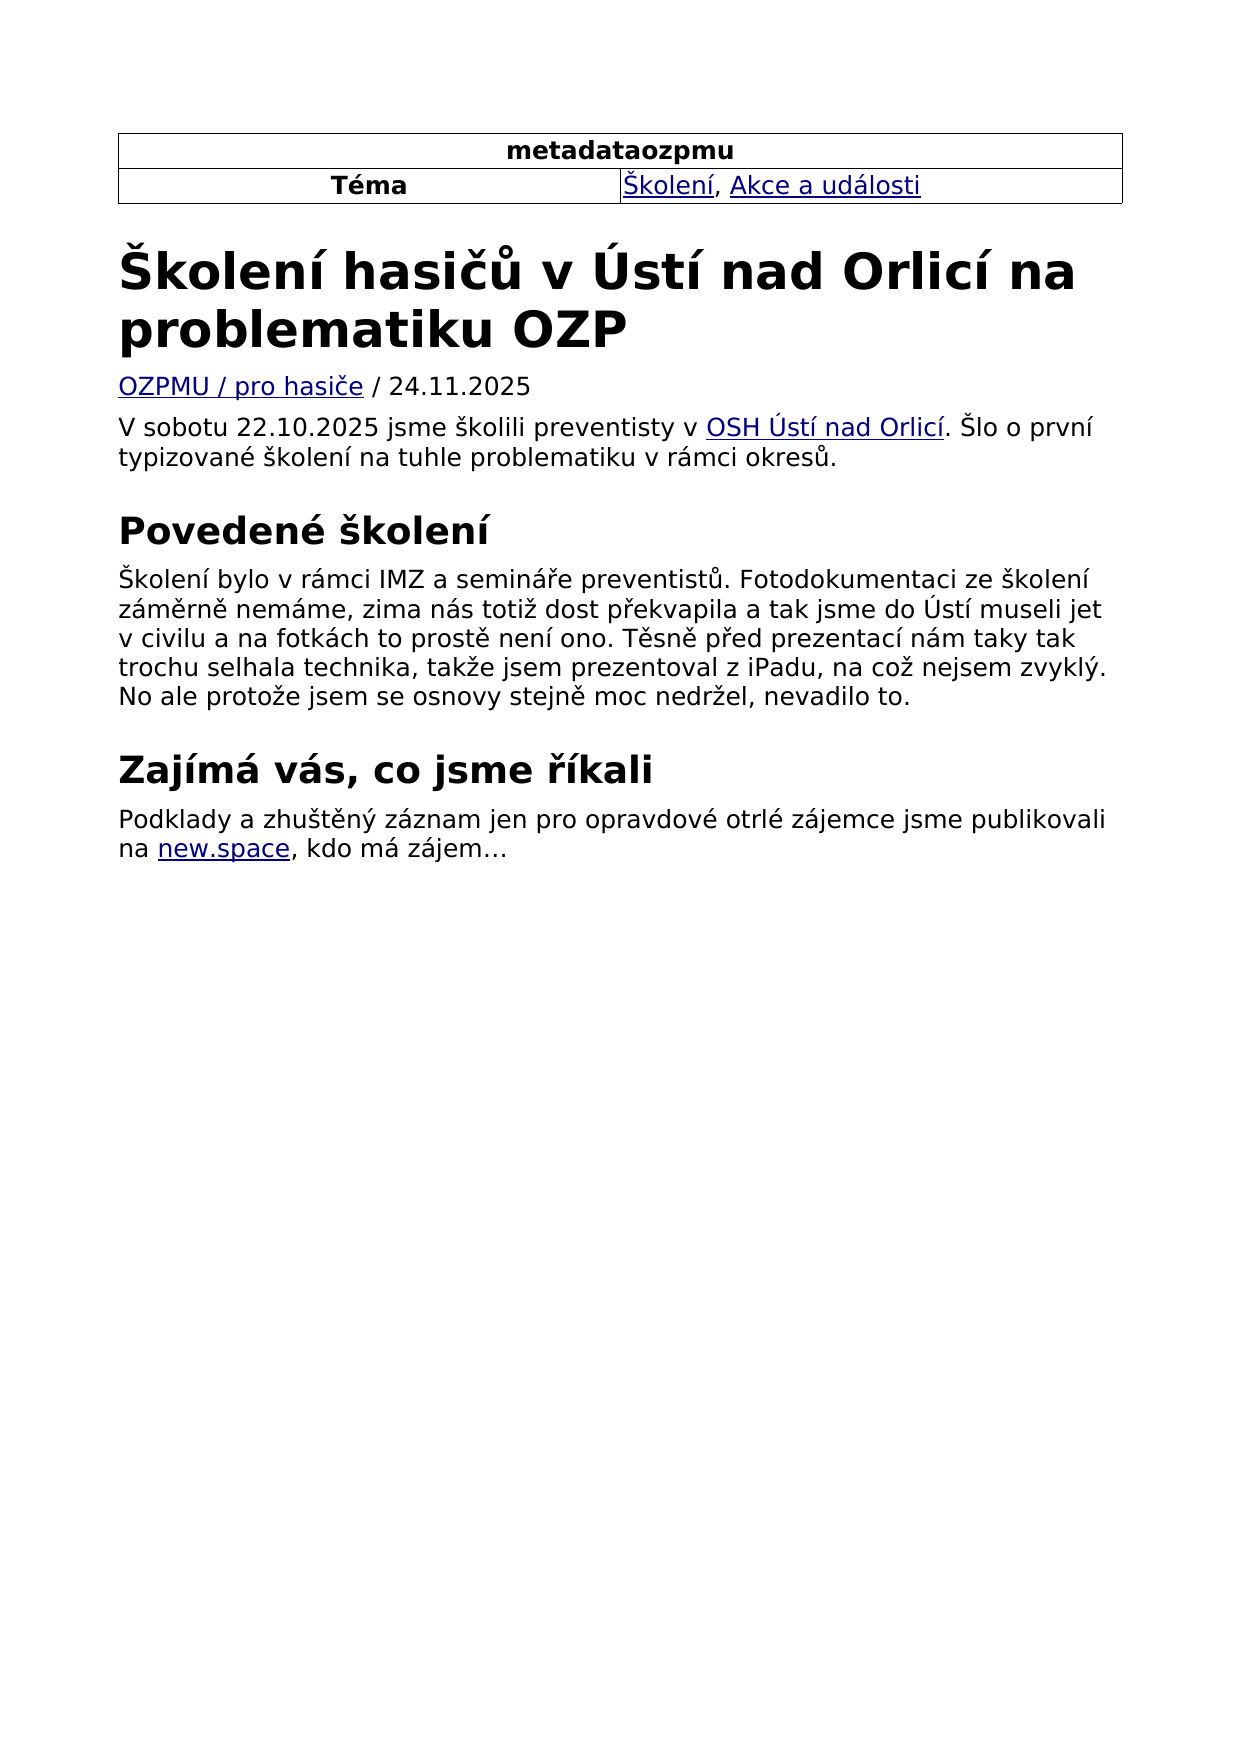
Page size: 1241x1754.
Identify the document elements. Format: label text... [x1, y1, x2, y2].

table_cell Téma [119, 169, 620, 203]
text Podklady a zhuštěný záznam jen pro opravdové otrlé zájemce jsme publikovali na new.space, kdo má zájem… [118, 805, 1122, 863]
text OZPMU / pro hasiče / 24.11.2025 [118, 372, 1122, 401]
table_cell Školení, Akce a události [621, 169, 1122, 203]
table_header metadataozpmu [119, 134, 1122, 168]
subtitle Školení hasičů v Ústí nad Orlicí na problematiku OZP [118, 243, 1122, 359]
text V sobotu 22.10.2025 jsme školili preventisty v OSH Ústí nad Orlicí. Šlo o první typizované školení na tuhle problematiku v rámci okresů. [118, 414, 1122, 472]
subtitle Povedené školení [118, 509, 1122, 553]
subtitle Zajímá vás, co jsme říkali [118, 749, 1122, 793]
text Školení bylo v rámci IMZ a semináře preventistů. Fotodokumentaci ze školení záměrně nemáme, zima nás totiž dost překvapila a tak jsme do Ústí museli jet v civilu a na fotkách to prostě není ono. Těsně před prezentací nám taky tak trochu selhala technika, takže jsem prezentoval z iPadu, na což nejsem zvyklý. No ale protože jsem se osnovy stejně moc nedržel, nevadilo to. [118, 566, 1122, 711]
